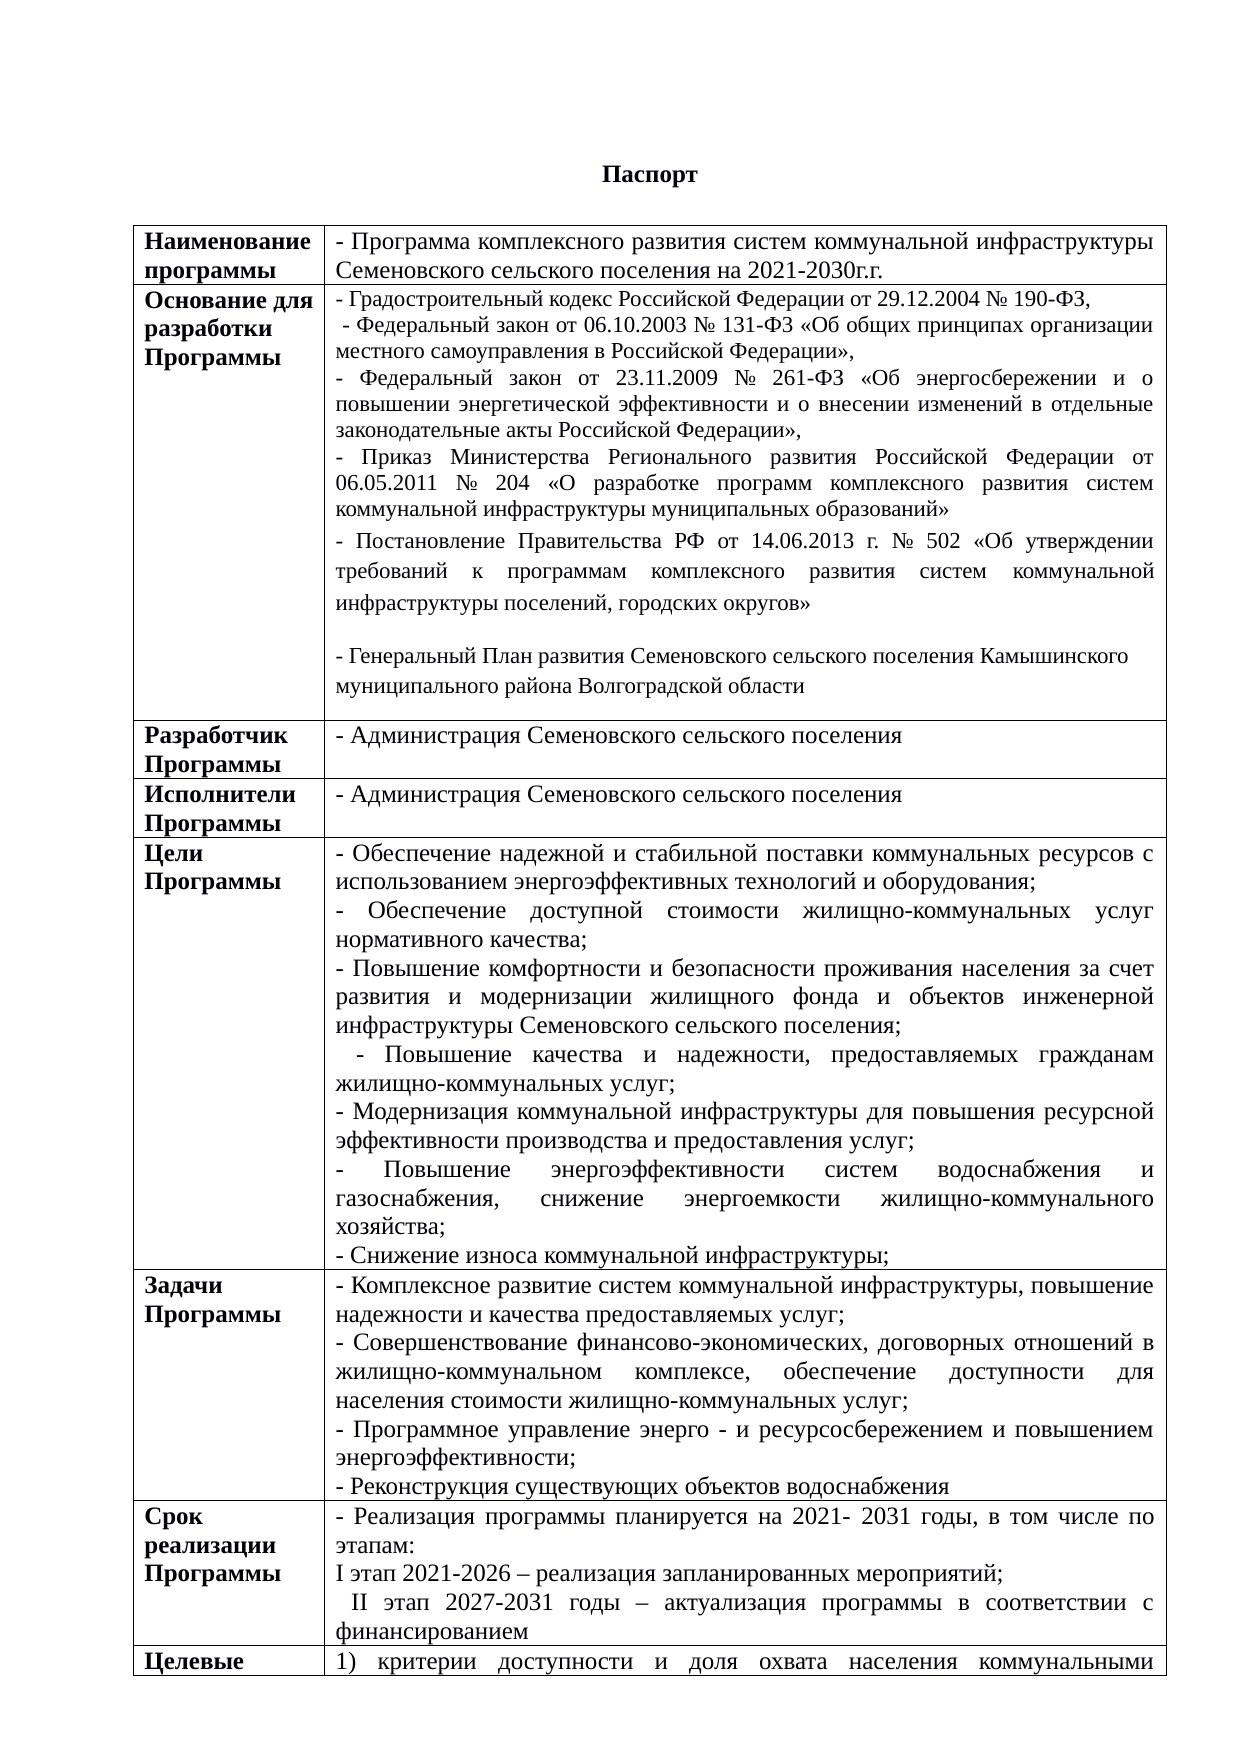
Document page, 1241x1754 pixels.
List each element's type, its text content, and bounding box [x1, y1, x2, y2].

table_cell 1) критерии доступности и доля охвата населения коммунальными [325, 1646, 1166, 1674]
table_cell Целевые [134, 1646, 324, 1674]
table_cell - Градостроительный кодекс Российской Федерации от 29.12.2004 № 190-ФЗ, - Федеральный закон от 06.10.2003 № 131-Ф3 «Об общих принципах организации местного самоуправления в Российской Федерации», - Федеральный закон от 23.11.2009 № 261-ФЗ «Об энергосбережении и о повышении энергетической эффективности и о внесении изменений в отдельные законодательные акты Российской Федерации», - Приказ Министерства Регионального развития Российской Федерации от 06.05.2011 № 204 «О разработке программ комплексного развития систем коммунальной инфраструктуры муниципальных образований» - Постановление Правительства РФ от 14.06.2013 г. № 502 «Об утверждении требований к программам комплексного развития систем коммунальной инфраструктуры поселений, городских округов» - Генеральный План развития Семеновского сельского поселения Камышинского муниципального района Волгоградской области [325, 285, 1166, 719]
table_cell Задачи Программы [134, 1270, 324, 1500]
table_cell Разработчик Программы [134, 721, 324, 778]
text Паспорт [118, 159, 1181, 188]
table_cell - Администрация Семеновского сельского поселения [325, 779, 1166, 837]
table_header - Программа комплексного развития систем коммунальной инфраструктуры Семеновского сельского поселения на 2021-2030г.г. [325, 226, 1166, 284]
table_cell Цели Программы [134, 838, 324, 1269]
table_cell - Обеспечение надежной и стабильной поставки коммунальных ресурсов с использованием энергоэффективных технологий и оборудования; - Обеспечение доступной стоимости жилищно-коммунальных услуг нормативного качества; - Повышение комфортности и безопасности проживания населения за счет развития и модернизации жилищного фонда и объектов инженерной инфраструктуры Семеновского сельского поселения; - Повышение качества и надежности, предоставляемых гражданам жилищно-коммунальных услуг; - Модернизация коммунальной инфраструктуры для повышения ресурсной эффективности производства и предоставления услуг; - Повышение энергоэффективности систем водоснабжения и газоснабжения, снижение энергоемкости жилищно-коммунального хозяйства; - Снижение износа коммунальной инфраструктуры; [325, 838, 1166, 1269]
table_cell - Администрация Семеновского сельского поселения [325, 721, 1166, 778]
table_cell Срок реализации Программы [134, 1501, 324, 1645]
table_cell - Комплексное развитие систем коммунальной инфраструктуры, повышение надежности и качества предоставляемых услуг; - Совершенствование финансово-экономических, договорных отношений в жилищно-коммунальном комплексе, обеспечение доступности для населения стоимости жилищно-коммунальных услуг; - Программное управление энерго - и ресурсосбережением и повышением энергоэффективности; - Реконструкция существующих объектов водоснабжения [325, 1270, 1166, 1500]
table_header Наименование программы [134, 226, 324, 284]
table_cell Исполнители Программы [134, 779, 324, 837]
table_cell Основание для разработки Программы [134, 285, 324, 719]
table_cell - Реализация программы планируется на 2021- 2031 годы, в том числе по этапам: I этап 2021-2026 – реализация запланированных мероприятий; II этап 2027-2031 годы – актуализация программы в соответствии с финансированием [325, 1501, 1166, 1645]
